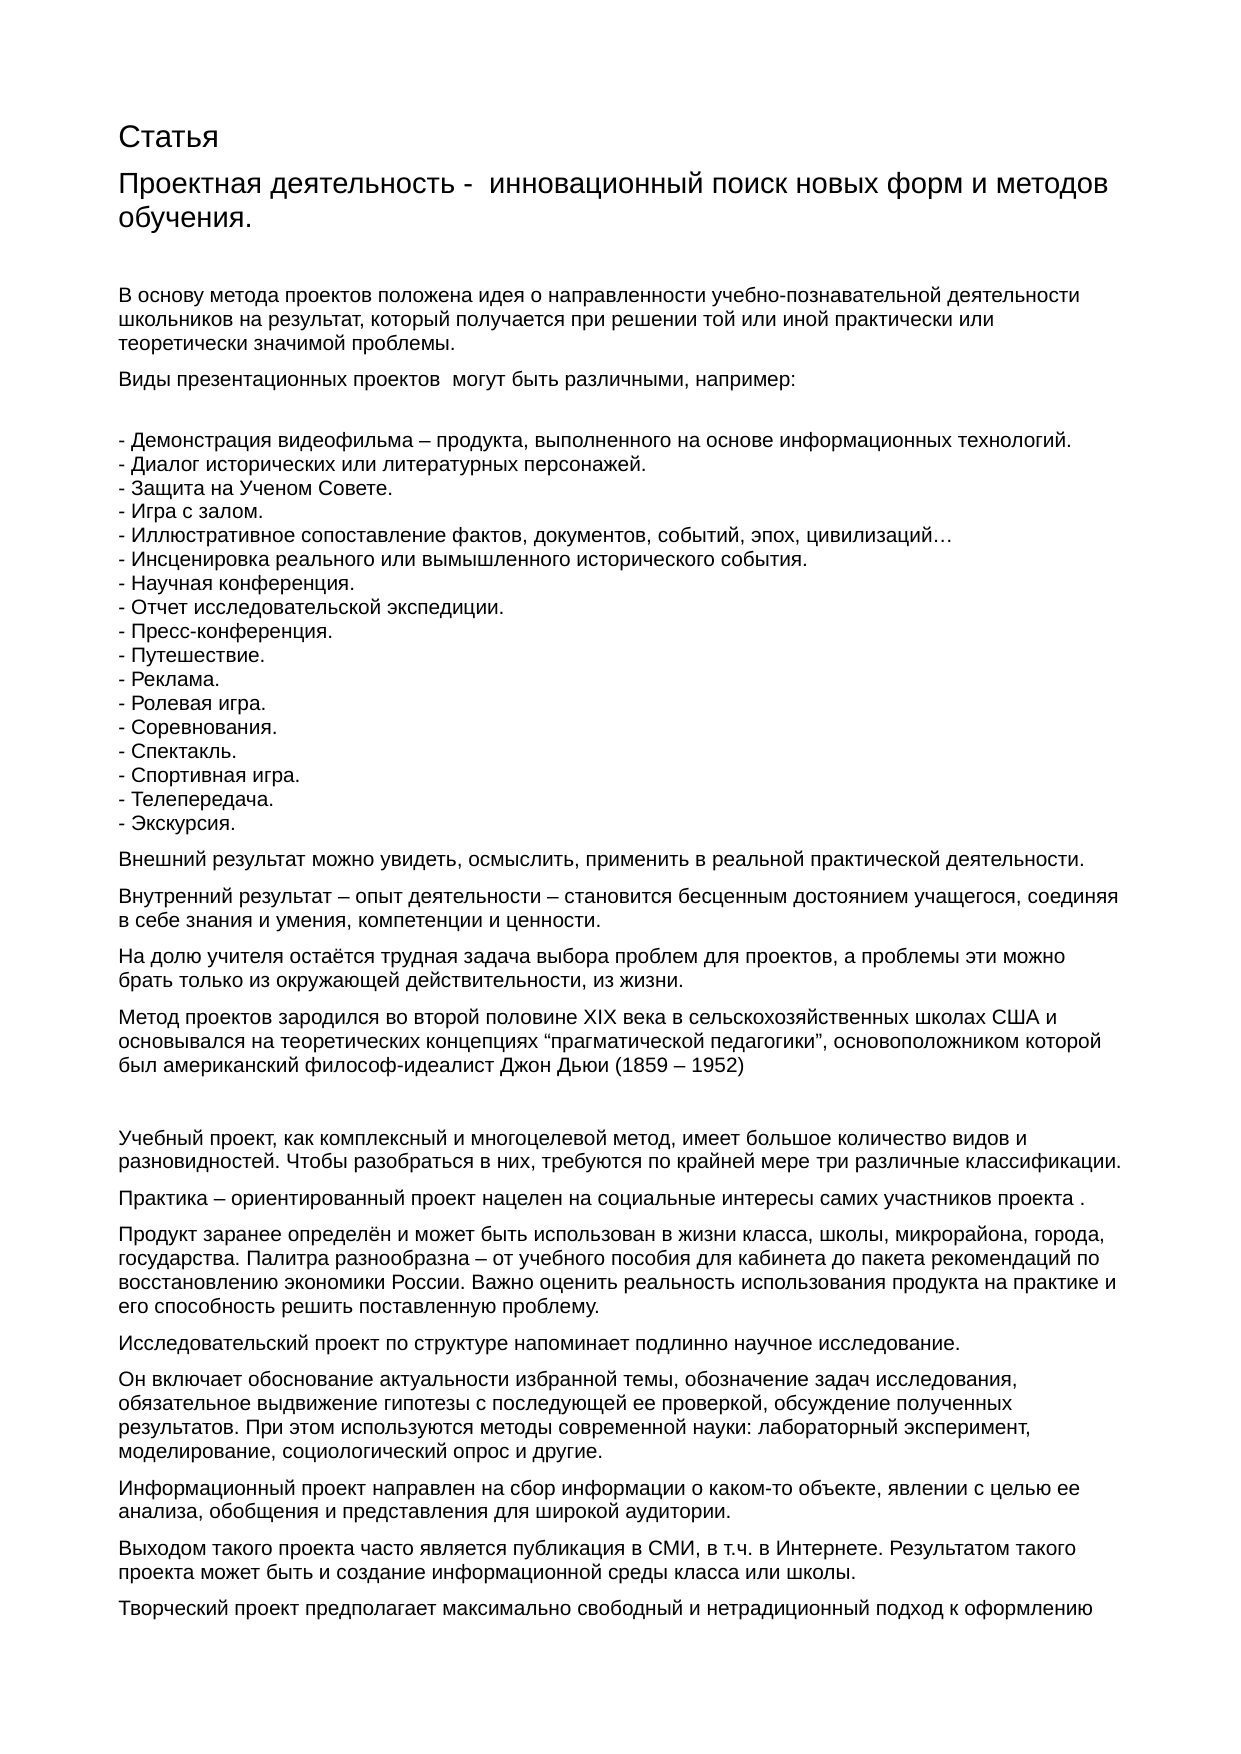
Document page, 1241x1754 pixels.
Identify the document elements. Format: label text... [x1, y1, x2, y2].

text Исследовательский проект по структуре напоминает подлинно научное исследование. [118, 1331, 1122, 1354]
text На долю учителя остаётся трудная задача выбора проблем для проектов, а проблемы эти можно брать только из окружающей действительности, из жизни. [118, 944, 1122, 992]
text Творческий проект предполагает максимально свободный и нетрадиционный подход к оформлению [118, 1596, 1122, 1620]
text Внешний результат можно увидеть, осмыслить, применить в реальной практической деятельности. [118, 847, 1122, 871]
text Он включает обоснование актуальности избранной темы, обозначение задач исследования, обязательное выдвижение гипотезы с последующей ее проверкой, обсуждение полученных результатов. При этом используются методы современной науки: лабораторный эксперимент, моделирование, социологический опрос и другие. [118, 1367, 1122, 1463]
text Продукт заранее определён и может быть использован в жизни класса, школы, микрорайона, города, государства. Палитра разнообразна – от учебного пособия для кабинета до пакета рекомендаций по восстановлению экономики России. Важно оценить реальность использования продукта на практике и его способность решить поставленную проблему. [118, 1222, 1122, 1318]
text Внутренний результат – опыт деятельности – становится бесценным достоянием учащегося, соединяя в себе знания и умения, компетенции и ценности. [118, 884, 1122, 932]
text Практика – ориентированный проект нацелен на социальные интересы самих участников проекта . [118, 1186, 1122, 1210]
text Проектная деятельность - инновационный поиск новых форм и методов обучения. [118, 167, 1122, 234]
text Информационный проект направлен на сбор информации о каком-то объекте, явлении с целью ее анализа, обобщения и представления для широкой аудитории. [118, 1475, 1122, 1523]
text Статья [118, 118, 1122, 154]
text Учебный проект, как комплексный и многоцелевой метод, имеет большое количество видов и разновидностей. Чтобы разобраться в них, требуются по крайней мере три различные классификации. [118, 1125, 1122, 1173]
text Выходом такого проекта часто является публикация в СМИ, в т.ч. в Интернете. Результатом такого проекта может быть и создание информационной среды класса или школы. [118, 1536, 1122, 1584]
text В основу метода проектов положена идея о направленности учебно-познавательной деятельности школьников на результат, который получается при решении той или иной практически или теоретически значимой проблемы. [118, 283, 1122, 354]
text - Демонстрация видеофильма – продукта, выполненного на основе информационных технологий. - Диалог исторических или литературных персонажей. - Защита на Ученом Совете. - Игра с залом. - Иллюстративное сопоставление фактов, документов, событий, эпох, цивилизаций… - Инсценировка реального или вымышленного исторического события. - Научная конференция. - Отчет исследовательской экспедиции. - Пресс-конференция. - Путешествие. - Реклама. - Ролевая игра. - Соревнования. - Спектакль. - Спортивная игра. - Телепередача. - Экскурсия. [118, 403, 1122, 835]
text Виды презентационных проектов могут быть различными, например: [118, 367, 1122, 391]
text Метод проектов зародился во второй половине ХIХ века в сельскохозяйственных школах США и основывался на теоретических концепциях “прагматической педагогики”, основоположником которой был американский философ-идеалист Джон Дьюи (1859 – 1952) [118, 1004, 1122, 1076]
